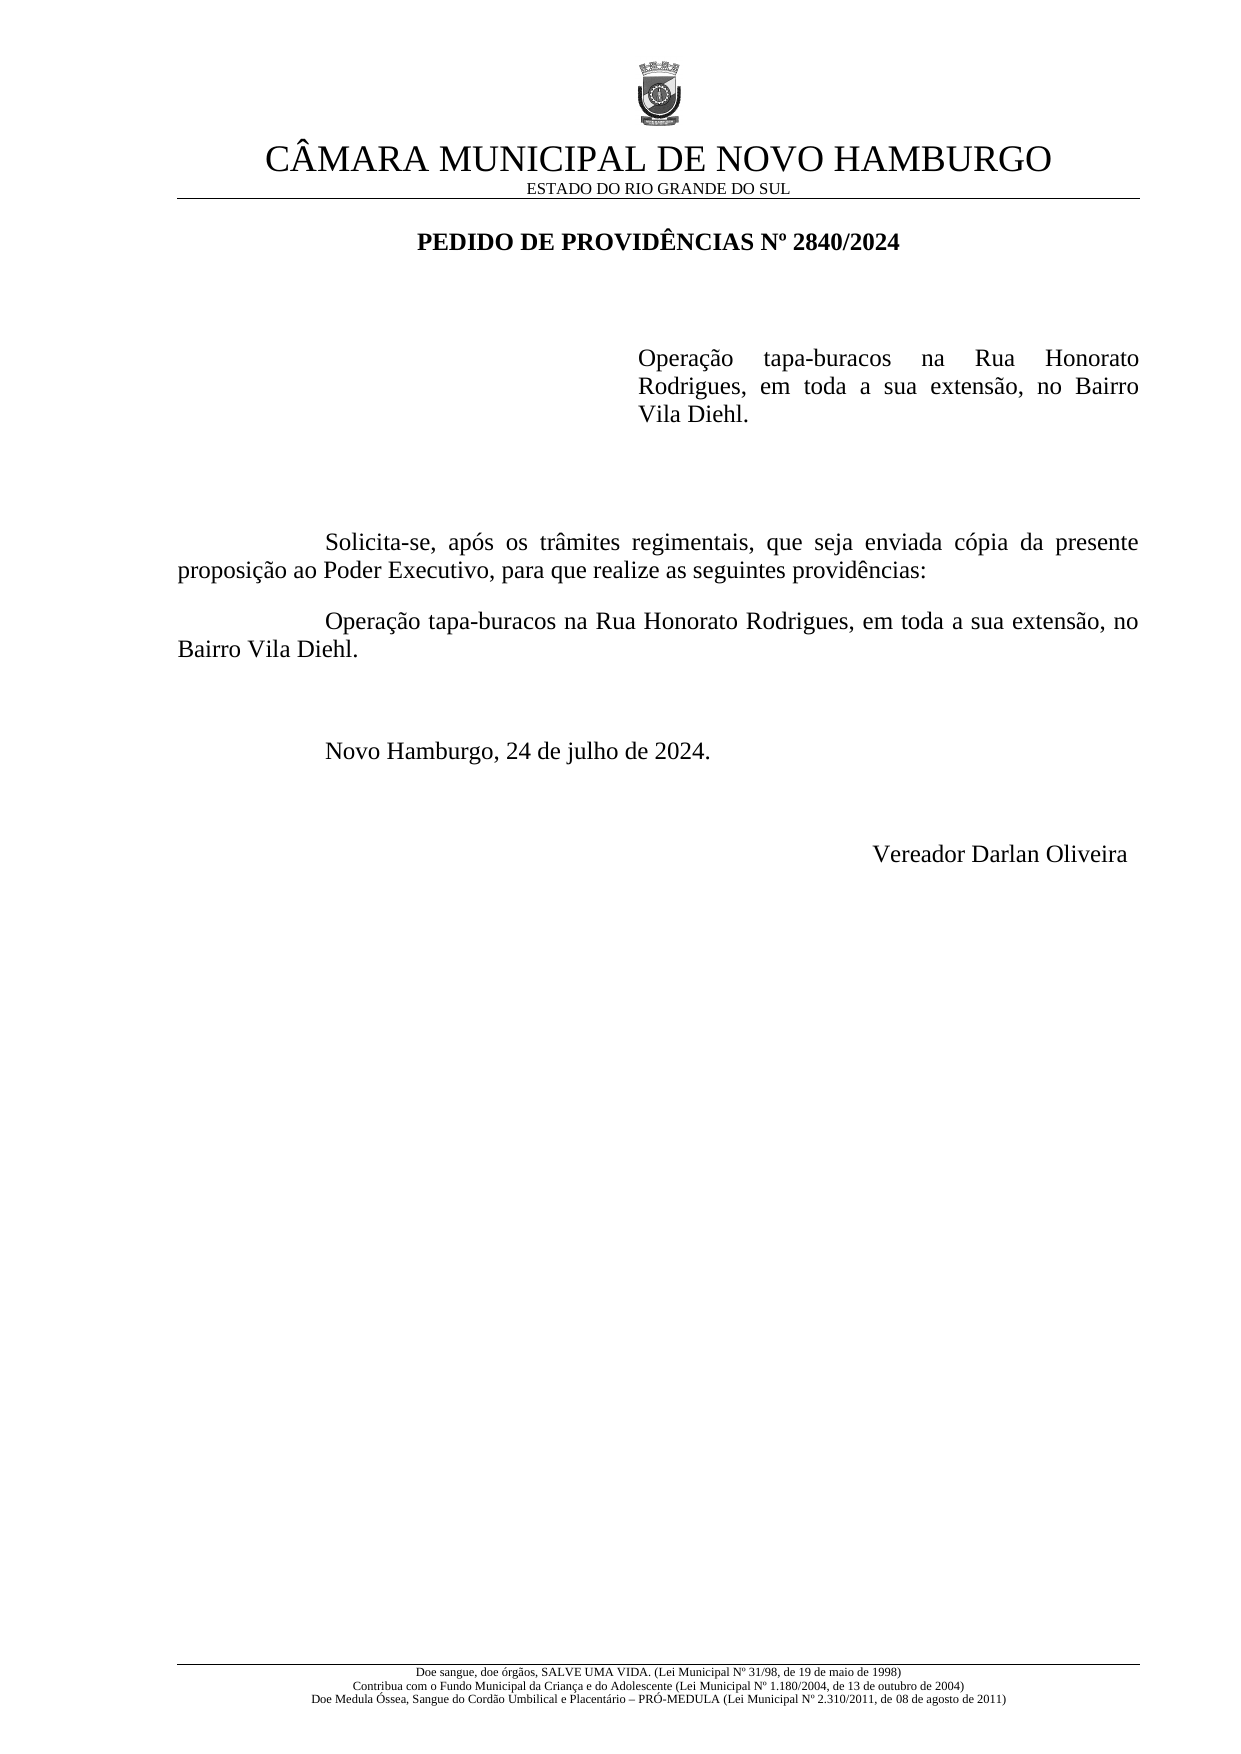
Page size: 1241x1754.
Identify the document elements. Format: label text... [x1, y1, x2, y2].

text Operação tapa-buracos na Rua Honorato Rodrigues, em toda a sua extensão, no Bairro Vila Diehl. [638, 344, 1140, 428]
text Novo Hamburgo, 24 de julho de 2024. [177, 737, 1140, 765]
text Operação tapa-buracos na Rua Honorato Rodrigues, em toda a sua extensão, no Bairro Vila Diehl. [177, 607, 1140, 662]
text Vereador Darlan Oliveira [177, 840, 1140, 867]
text PEDIDO DE PROVIDÊNCIAS Nº 2840/2024 [177, 228, 1140, 256]
text Solicita-se, após os trâmites regimentais, que seja enviada cópia da presente proposição ao Poder Executivo, para que realize as seguintes providências: [177, 528, 1140, 583]
